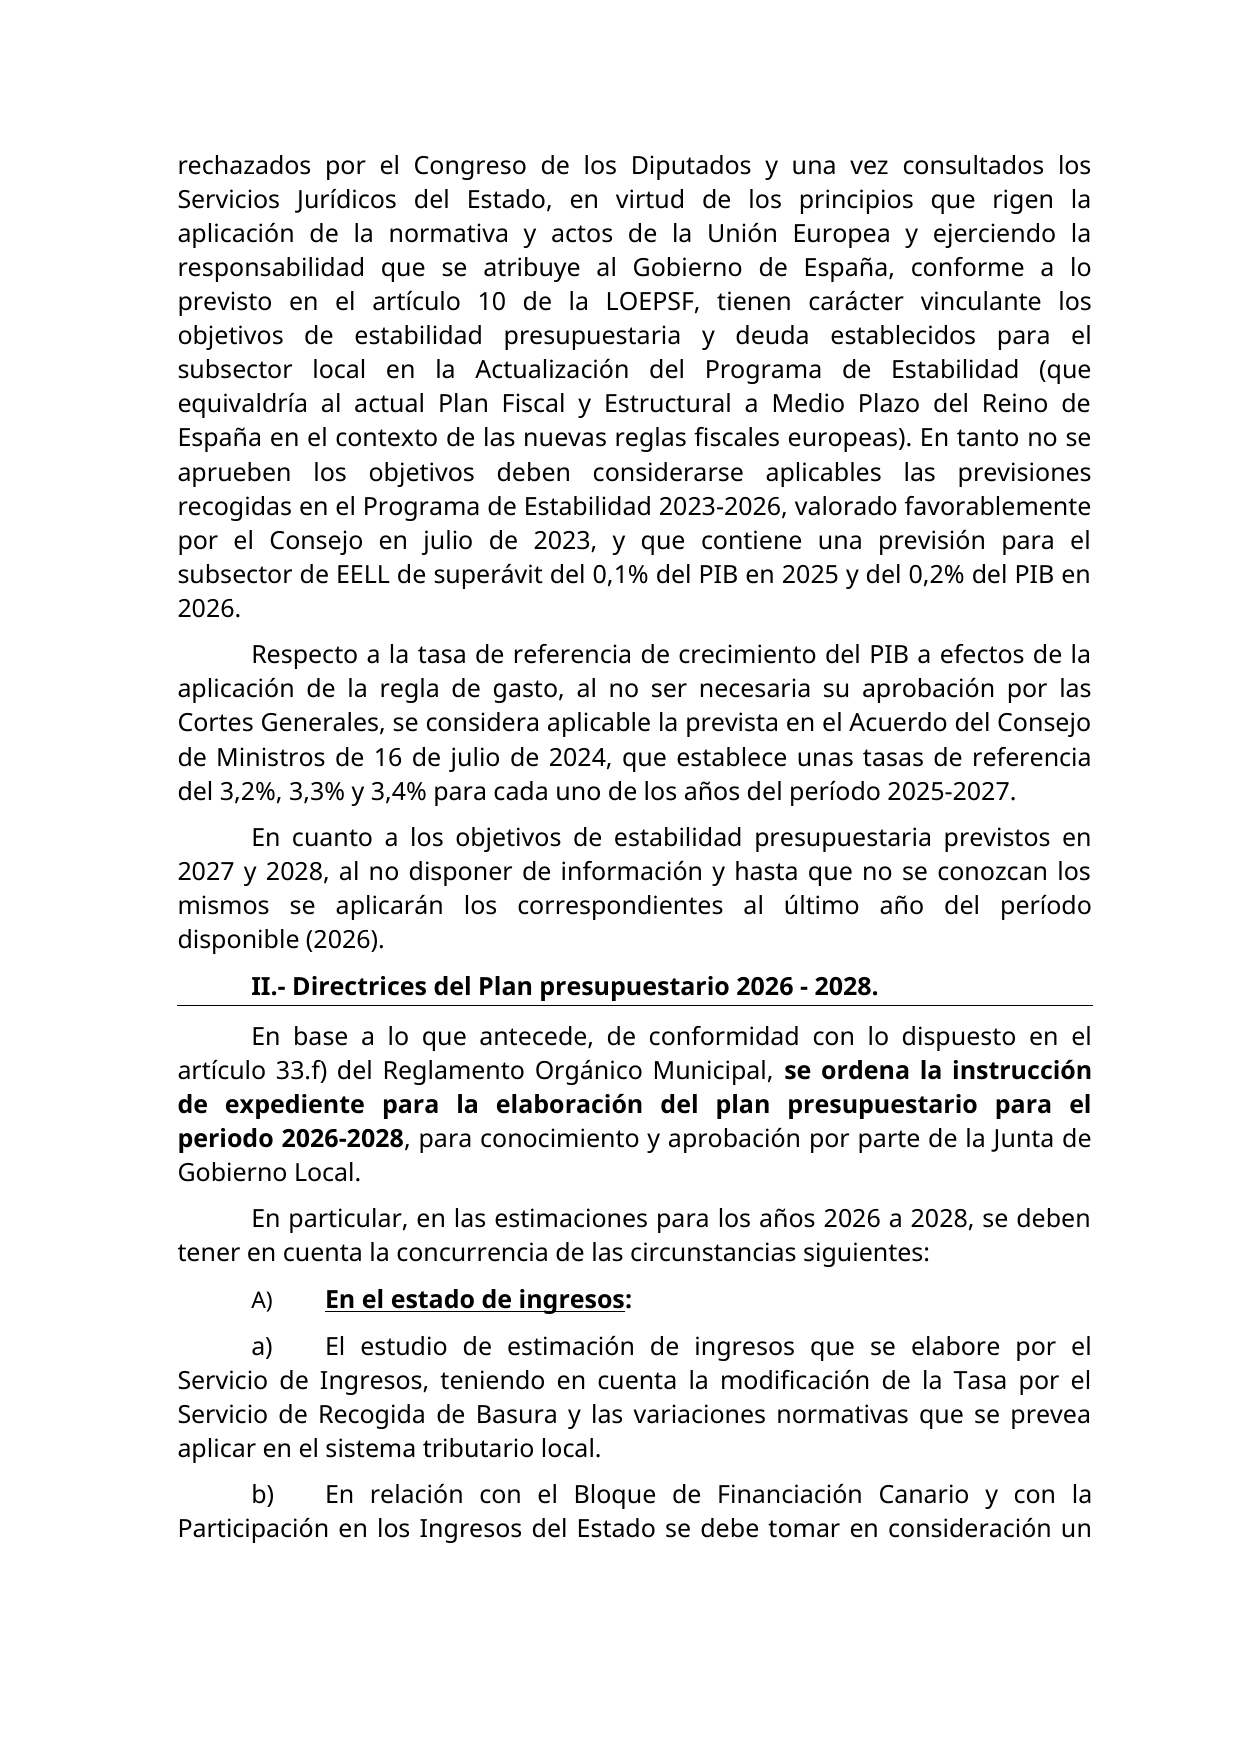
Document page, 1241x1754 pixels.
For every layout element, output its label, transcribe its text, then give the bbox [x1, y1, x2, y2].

text rechazados por el Congreso de los Diputados y una vez consultados los Servicios Jurídicos del Estado, en virtud de los principios que rigen la aplicación de la normativa y actos de la Unión Europea y ejerciendo la responsabilidad que se atribuye al Gobierno de España, conforme a lo previsto en el artículo 10 de la LOEPSF, tienen carácter vinculante los objetivos de estabilidad presupuestaria y deuda establecidos para el subsector local en la Actualización del Programa de Estabilidad (que equivaldría al actual Plan Fiscal y Estructural a Medio Plazo del Reino de España en el contexto de las nuevas reglas fiscales europeas). En tanto no se aprueben los objetivos deben considerarse aplicables las previsiones recogidas en el Programa de Estabilidad 2023-2026, valorado favorablemente por el Consejo en julio de 2023, y que contiene una previsión para el subsector de EELL de superávit del 0,1% del PIB en 2025 y del 0,2% del PIB en 2026. [177, 148, 1093, 624]
list El estudio de estimación de ingresos que se elabore por el Servicio de Ingresos, teniendo en cuenta la modificación de la Tasa por el Servicio de Recogida de Basura y las variaciones normativas que se prevea aplicar en el sistema tributario local. [177, 1328, 1093, 1464]
text Respecto a la tasa de referencia de crecimiento del PIB a efectos de la aplicación de la regla de gasto, al no ser necesaria su aprobación por las Cortes Generales, se considera aplicable la prevista en el Acuerdo del Consejo de Ministros de 16 de julio de 2024, que establece unas tasas de referencia del 3,2%, 3,3% y 3,4% para cada uno de los años del período 2025-2027. [177, 637, 1093, 807]
list En relación con el Bloque de Financiación Canario y con la Participación en los Ingresos del Estado se debe tomar en consideración un [177, 1477, 1093, 1545]
text En particular, en las estimaciones para los años 2026 a 2028, se deben tener en cuenta la concurrencia de las circunstancias siguientes: [177, 1201, 1093, 1269]
text En base a lo que antecede, de conformidad con lo dispuesto en el artículo 33.f) del Reglamento Orgánico Municipal, se ordena la instrucción de expediente para la elaboración del plan presupuestario para el periodo 2026-2028, para conocimiento y aprobación por parte de la Junta de Gobierno Local. [177, 1018, 1093, 1188]
text II.- Directrices del Plan presupuestario 2026 - 2028. [177, 968, 1093, 1005]
list En el estado de ingresos: [177, 1282, 1093, 1316]
text En cuanto a los objetivos de estabilidad presupuestaria previstos en 2027 y 2028, al no disponer de información y hasta que no se conozcan los mismos se aplicarán los correspondientes al último año del período disponible (2026). [177, 820, 1093, 956]
